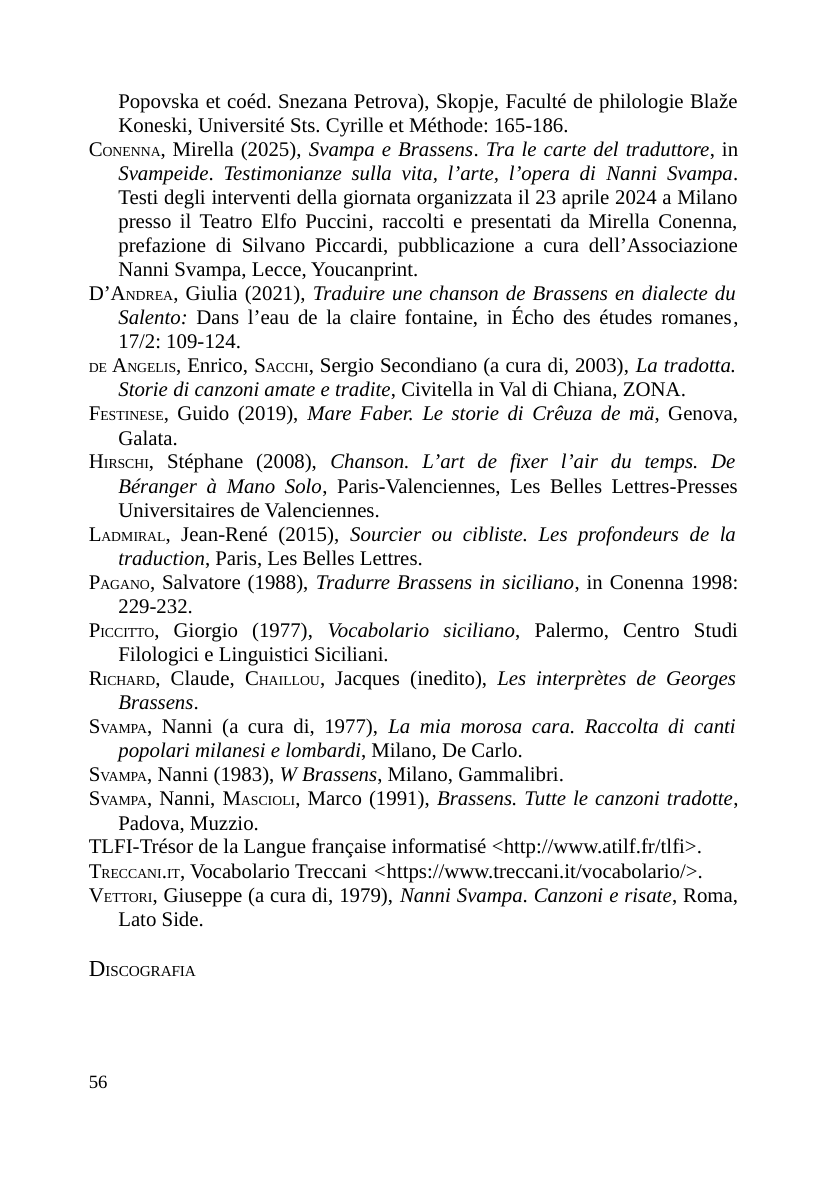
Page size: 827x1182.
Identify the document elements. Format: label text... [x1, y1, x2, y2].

text Ladmiral, Jean-René (2015), Sourcier ou cibliste. Les profondeurs de la traduction, Paris, Les Belles Lettres. [88, 522, 738, 570]
text Conenna, Mirella (2025), Svampa e Brassens. Tra le carte del traduttore, in Svampeide. Testimonianze sulla vita, l’arte, l’opera di Nanni Svampa. Testi degli interventi della giornata organizzata il 23 aprile 2024 a Milano presso il Teatro Elfo Puccini, raccolti e presentati da Mirella Conenna, prefazione di Silvano Piccardi, pubblicazione a cura dell’Associazione Nanni Svampa, Lecce, Youcanprint. [88, 137, 738, 281]
text Pagano, Salvatore (1988), Tradurre Brassens in siciliano, in Conenna 1998: 229-232. [88, 570, 738, 618]
text Hirschi, Stéphane (2008), Chanson. L’art de fixer l’air du temps. De Béranger à Mano Solo, Paris-Valenciennes, Les Belles Lettres-Presses Universitaires de Valenciennes. [88, 449, 738, 522]
text Popovska et coéd. Snezana Petrova), Skopje, Faculté de philologie Blaže Koneski, Université Sts. Cyrille et Méthode: 165-186. [88, 88, 738, 137]
text Richard, Claude, Chaillou, Jacques (inedito), Les interprètes de Georges Brassens. [88, 666, 738, 714]
text TLFI-Trésor de la Langue française informatisé <http://www.atilf.fr/tlfi>. [88, 834, 738, 858]
text Piccitto, Giorgio (1977), Vocabolario siciliano, Palermo, Centro Studi Filologici e Linguistici Siciliani. [88, 618, 738, 666]
text Festinese, Guido (2019), Mare Faber. Le storie di Crêuza de mä, Genova, Galata. [88, 401, 738, 449]
text Discografia [88, 955, 738, 981]
text Svampa, Nanni (1983), W Brassens, Milano, Gammalibri. [88, 762, 738, 786]
text Vettori, Giuseppe (a cura di, 1979), Nanni Svampa. Canzoni e risate, Roma, Lato Side. [88, 883, 738, 931]
text Treccani.it, Vocabolario Treccani <https://www.treccani.it/vocabolario/>. [88, 858, 738, 883]
text D’Andrea, Giulia (2021), Traduire une chanson de Brassens en dialecte du Salento: Dans l’eau de la claire fontaine, in Écho des études romanes, 17/2: 109-124. [88, 281, 738, 353]
text de Angelis, Enrico, Sacchi, Sergio Secondiano (a cura di, 2003), La tradotta. Storie di canzoni amate e tradite, Civitella in Val di Chiana, Zona. [88, 353, 738, 401]
text Svampa, Nanni (a cura di, 1977), La mia morosa cara. Raccolta di canti popolari milanesi e lombardi, Milano, De Carlo. [88, 714, 738, 762]
text Svampa, Nanni, Mascioli, Marco (1991), Brassens. Tutte le canzoni tradotte, Padova, Muzzio. [88, 786, 738, 834]
